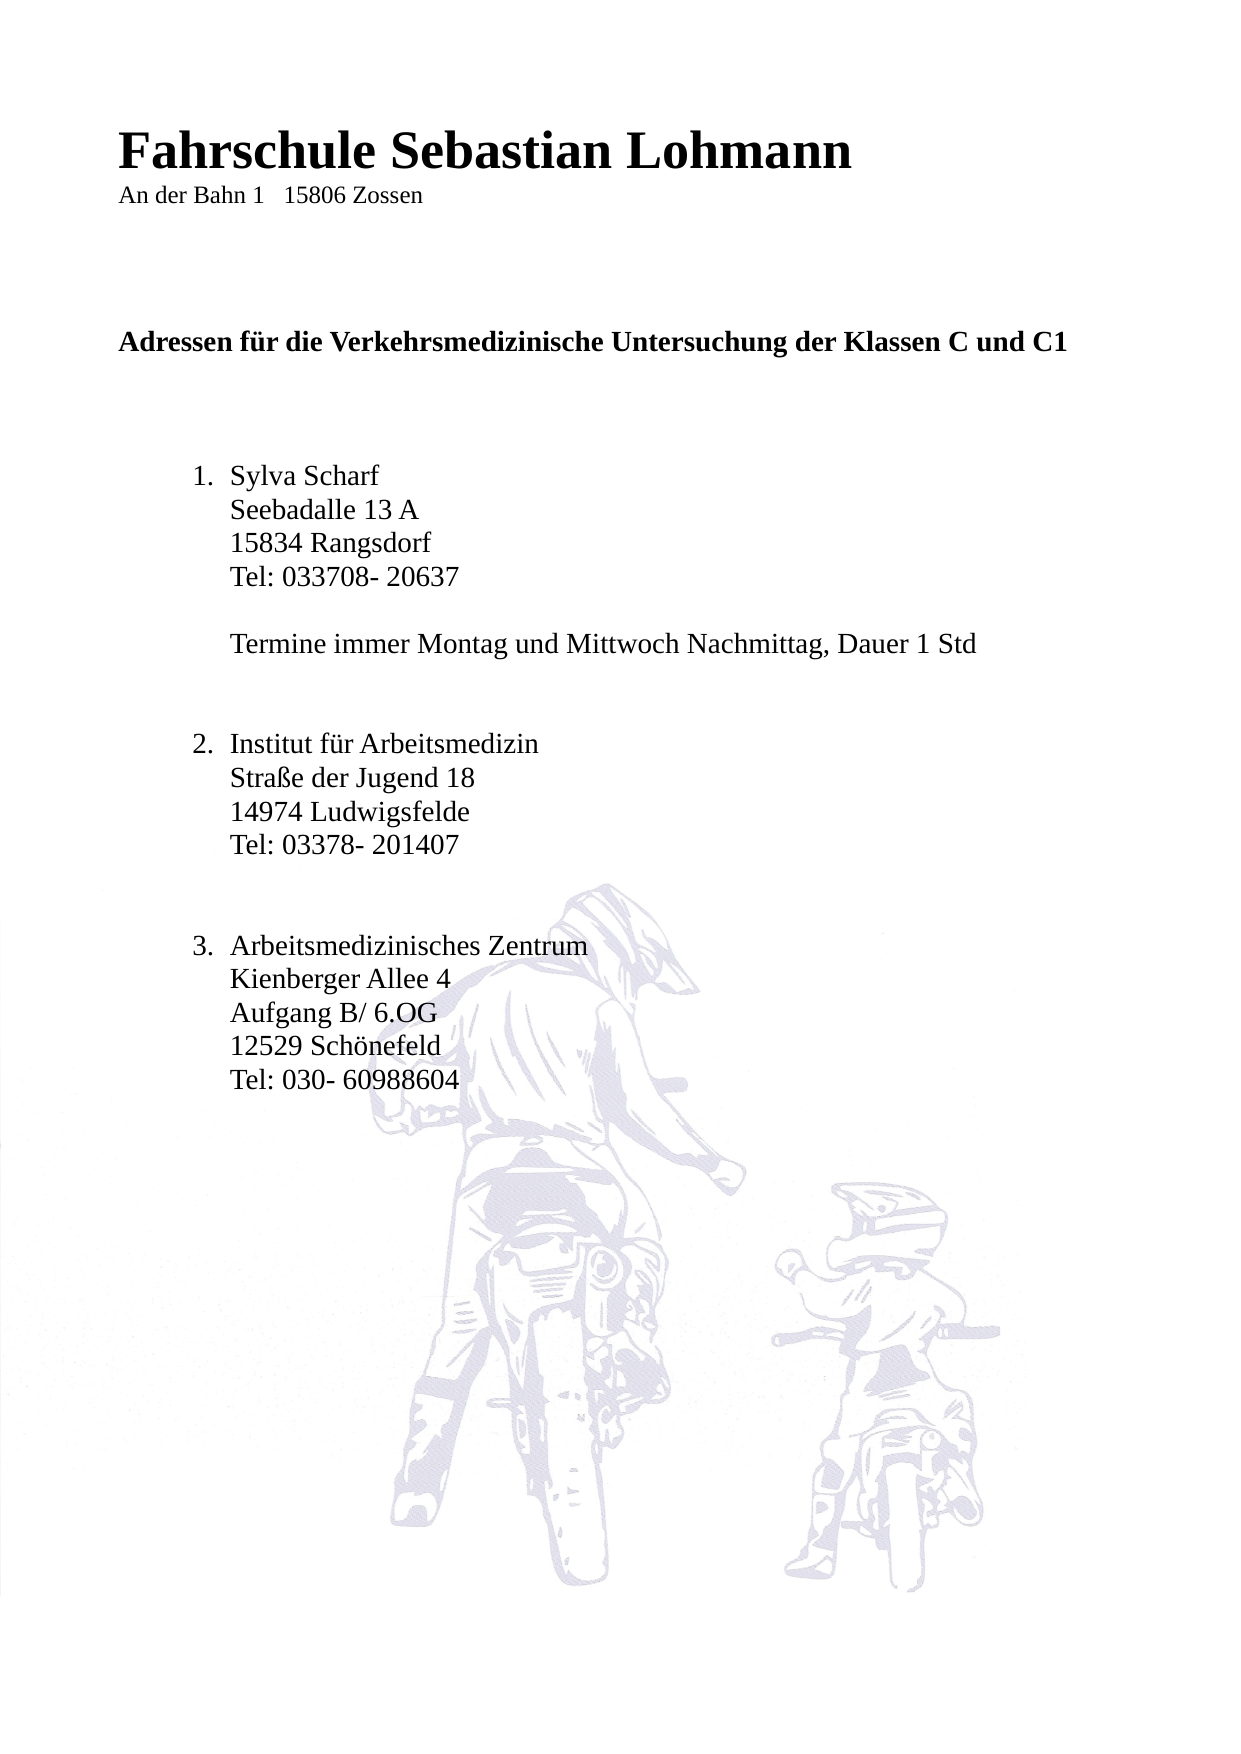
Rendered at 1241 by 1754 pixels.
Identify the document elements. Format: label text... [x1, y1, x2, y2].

list Institut für Arbeitsmedizin [192, 727, 1122, 760]
list Sylva Scharf [192, 458, 1122, 492]
list 15834 Rangsdorf [229, 525, 1122, 559]
list Tel: 033708- 20637 [229, 559, 1122, 592]
text An der Bahn 1 15806 Zossen [118, 180, 1122, 209]
list Aufgang B/ 6.OG [1028, 995, 1122, 1028]
text Fahrschule Sebastian Lohmann [118, 118, 1122, 180]
list Arbeitsmedizinisches Zentrum [1028, 928, 1122, 961]
text Straße der Jugend 18 [229, 760, 1122, 794]
text Tel: 03378- 201407 [229, 827, 1122, 861]
list Seebadalle 13 A [229, 492, 1122, 525]
list Tel: 030- 60988604 [1028, 1062, 1122, 1096]
list Termine immer Montag und Mittwoch Nachmittag, Dauer 1 Std [229, 626, 1122, 659]
text Adressen für die Verkehrsmedizinische Untersuchung der Klassen C und C1 [118, 324, 1122, 358]
text 14974 Ludwigsfelde [229, 794, 1122, 827]
list Kienberger Allee 4 [1028, 961, 1122, 995]
list 12529 Schönefeld [1028, 1028, 1122, 1062]
